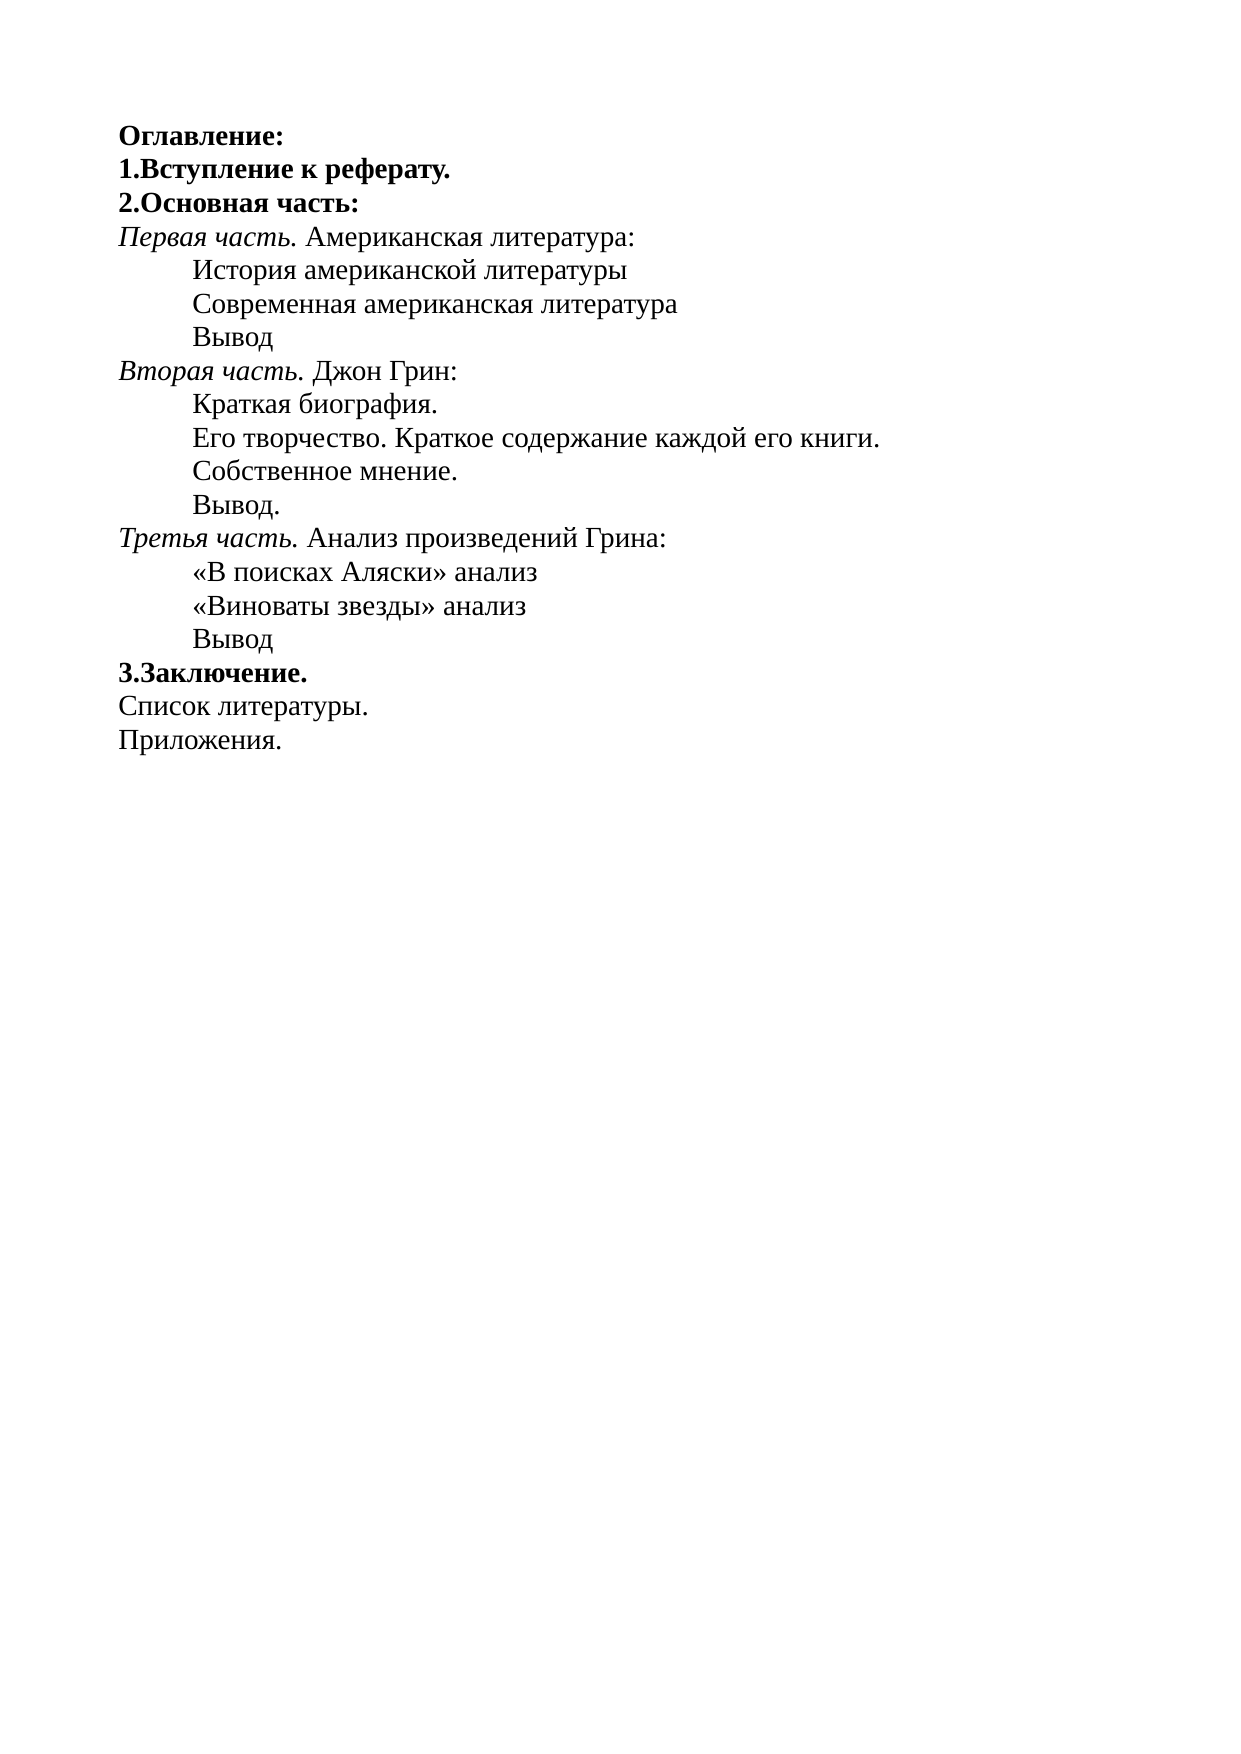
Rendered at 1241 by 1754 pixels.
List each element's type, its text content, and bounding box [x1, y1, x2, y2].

text Современная американская литература [118, 286, 1122, 319]
text Краткая биография. [118, 386, 1122, 420]
text Вывод. [118, 487, 1122, 521]
text 2.Основная часть: [118, 185, 1122, 219]
text Приложения. [118, 722, 1122, 755]
text Третья часть. Анализ произведений Грина: [118, 521, 1122, 554]
text Собственное мнение. [118, 453, 1122, 487]
text 1.Вступление к реферату. [118, 152, 1122, 185]
text Его творчество. Краткое содержание каждой его книги. [118, 420, 1122, 453]
text Список литературы. [118, 688, 1122, 722]
text Вторая часть. Джон Грин: [118, 353, 1122, 386]
text 3.Заключение. [118, 655, 1122, 688]
text Вывод [118, 319, 1122, 353]
text Первая часть. Американская литература: [118, 219, 1122, 252]
text История американской литературы [118, 252, 1122, 286]
text «В поисках Аляски» анализ [118, 554, 1122, 588]
text «Виноваты звезды» анализ [118, 588, 1122, 621]
text Оглавление: [118, 118, 1122, 152]
text Вывод [118, 621, 1122, 655]
